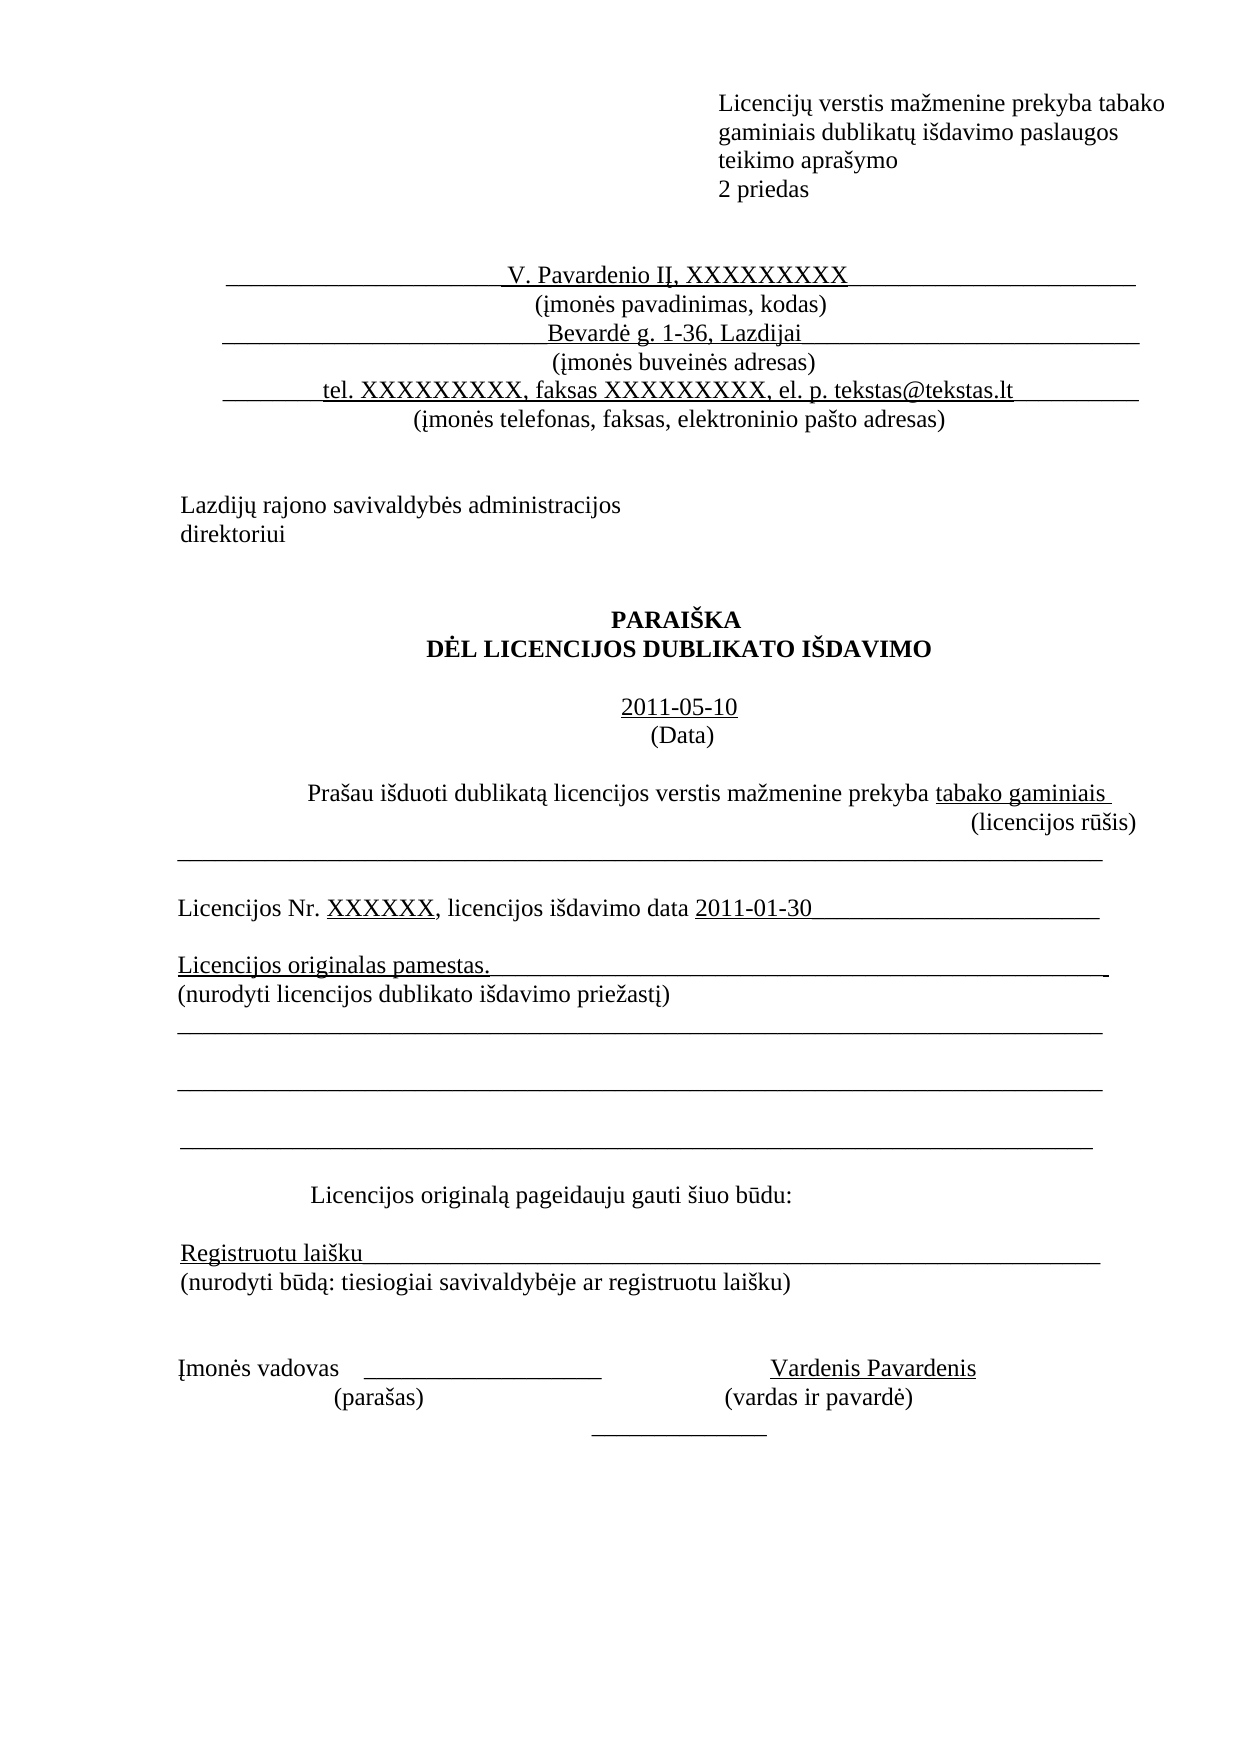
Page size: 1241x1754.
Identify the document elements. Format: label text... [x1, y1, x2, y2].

text _________________________________________________________________________ [177, 1123, 1181, 1152]
text (Data) [177, 720, 1181, 749]
text __________________________________________________________________________ [177, 1065, 1181, 1094]
text Įmonės vadovas ___________________ Vardenis Pavardenis [177, 1353, 1197, 1382]
text (nurodyti būdą: tiesiogiai savivaldybėje ar registruotu laišku) [177, 1267, 1181, 1295]
text Licencijų verstis mažmenine prekyba tabako gaminiais dublikatų išdavimo paslaugos teikimo aprašymo [718, 88, 1181, 174]
text Lazdijų rajono savivaldybės administracijos [177, 490, 1181, 519]
text (nurodyti licencijos dublikato išdavimo priežastį) [177, 979, 1181, 1008]
text (įmonės buveinės adresas) [177, 347, 1181, 375]
text __________________________Bevardė g. 1-36, Lazdijai___________________________ [177, 318, 1181, 347]
text PARAIŠKA [177, 605, 1181, 634]
text Prašau išduoti dublikatą licencijos verstis mažmenine prekyba tabako gaminiais [177, 778, 1181, 807]
text 2011-05-10 [177, 692, 1181, 720]
text ______________________ V. Pavardenio IĮ, XXXXXXXXX_______________________ [177, 260, 1181, 289]
text 2 priedas [718, 174, 1181, 203]
text ______________ [177, 1410, 1181, 1439]
text Licencijos originalas pamestas._________________________________________________ [177, 950, 1181, 979]
text __________________________________________________________________________ [177, 835, 1190, 864]
text (licencijos rūšis) [768, 807, 1181, 835]
text direktoriui [177, 519, 1181, 548]
text ________tel. XXXXXXXXX, faksas XXXXXXXXX, el. p. tekstas@tekstas.lt__________ [177, 375, 1181, 404]
text __________________________________________________________________________ [177, 1008, 1181, 1037]
text Registruotu laišku___________________________________________________________ [177, 1238, 1181, 1267]
text (įmonės telefonas, faksas, elektroninio pašto adresas) [177, 404, 1181, 433]
text (parašas) (vardas ir pavardė) [177, 1382, 1181, 1410]
text (įmonės pavadinimas, kodas) [177, 289, 1181, 318]
text Licencijos originalą pageidauju gauti šiuo būdu: [177, 1180, 1181, 1209]
text DĖL LICENCIJOS DUBLIKATO IŠDAVIMO [177, 634, 1181, 663]
text Licencijos Nr. XXXXXX, licencijos išdavimo data 2011-01-30_______________________ [177, 893, 1181, 922]
